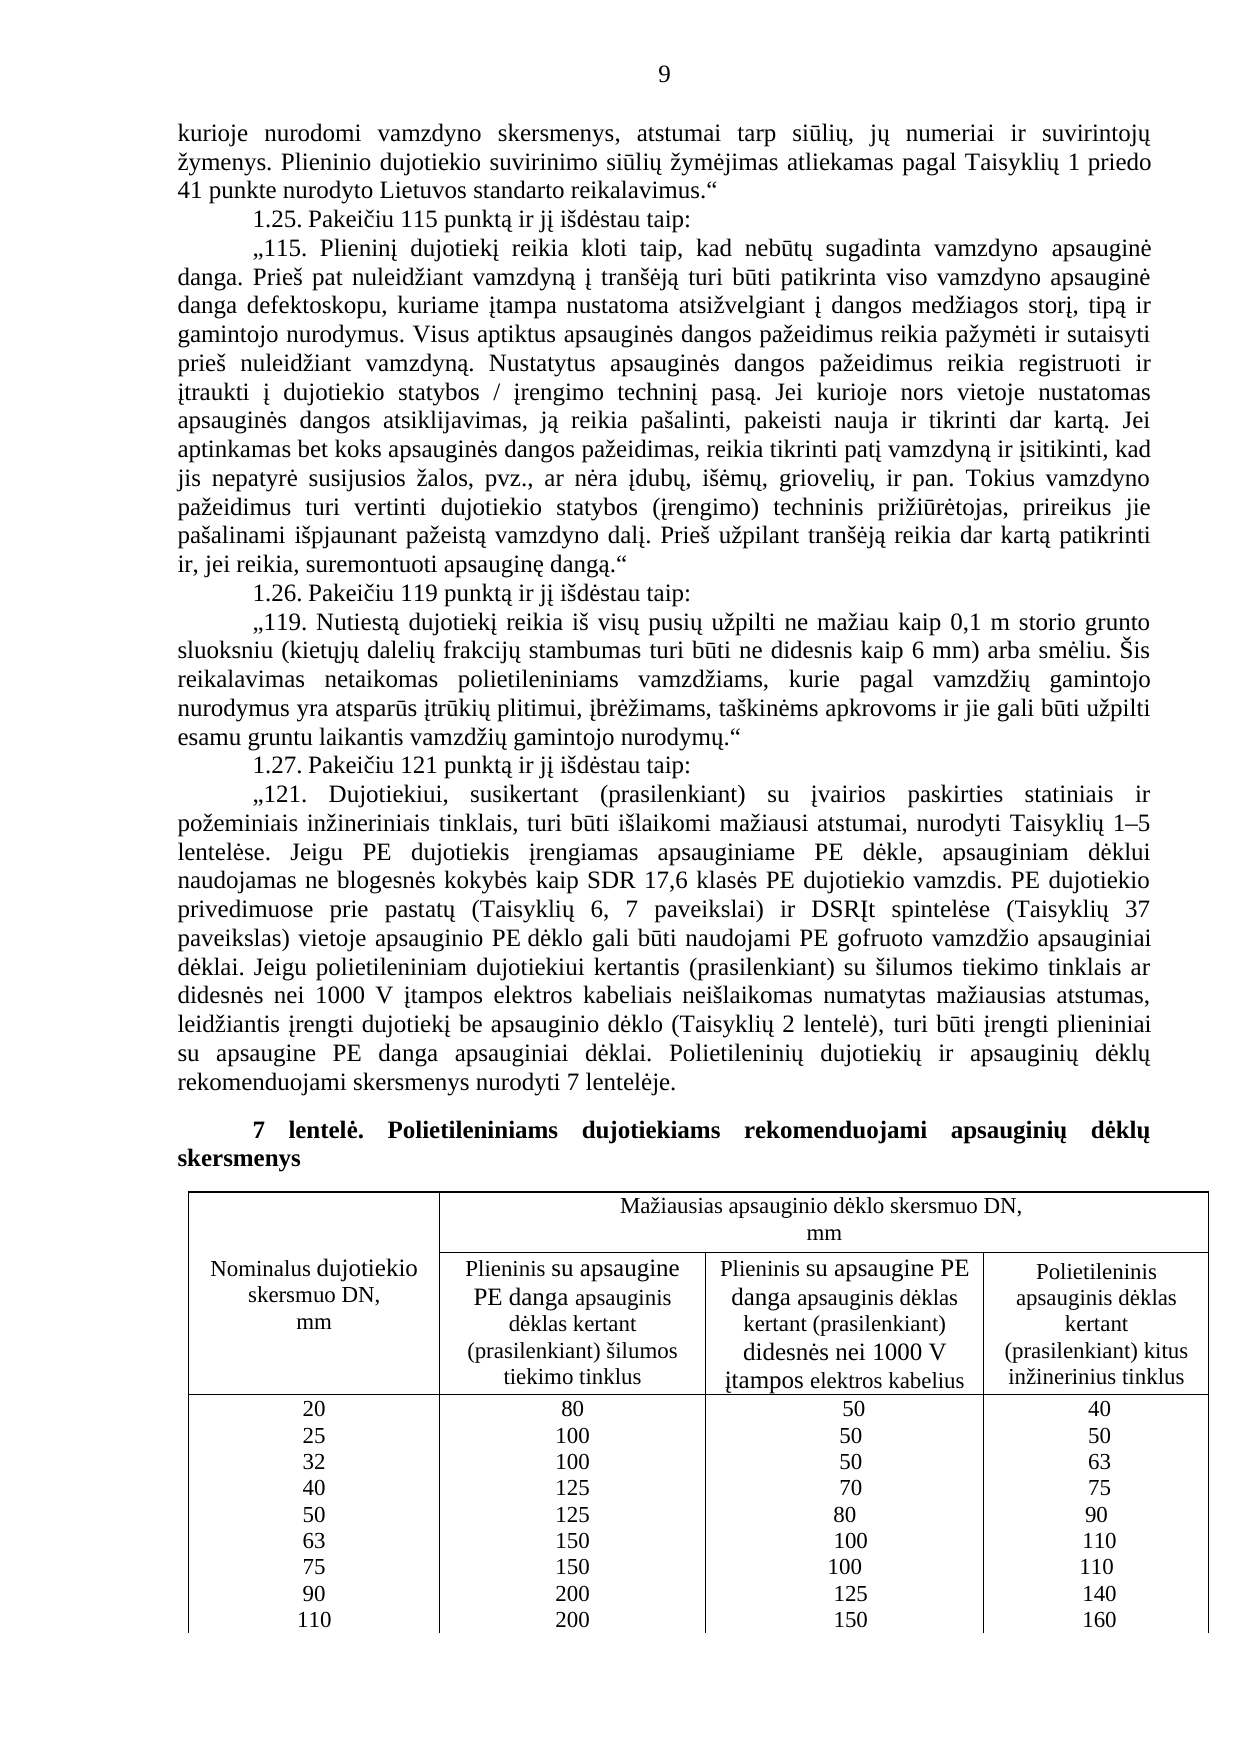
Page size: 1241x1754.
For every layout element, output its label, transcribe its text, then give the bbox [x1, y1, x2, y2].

table_cell 100 [706, 1527, 983, 1553]
table_cell 40 [189, 1474, 439, 1501]
table_cell 90 [984, 1501, 1208, 1527]
table_cell 110 [984, 1527, 1208, 1553]
table_cell 100 [440, 1448, 705, 1474]
text kurioje nurodomi vamzdyno skersmenys, atstumai tarp siūlių, jų numeriai ir suvirintojų žymenys. Plieninio dujotiekio suvirinimo siūlių žymėjimas atliekamas pagal Taisyklių 1 priedo 41 punkte nurodyto Lietuvos standarto reikalavimus.“ [177, 118, 1152, 204]
table_cell 50 [189, 1501, 439, 1527]
table_cell 75 [984, 1474, 1208, 1501]
table_cell 80 [440, 1395, 705, 1422]
table_cell 50 [706, 1395, 983, 1422]
table_cell 50 [706, 1422, 983, 1448]
table_cell 20 [189, 1395, 439, 1422]
table_cell 110 [984, 1554, 1208, 1580]
table_cell 50 [984, 1422, 1208, 1448]
text 1.26. Pakeičiu 119 punktą ir jį išdėstau taip: [177, 578, 1152, 607]
table_cell 90 [189, 1580, 439, 1606]
table_cell 140 [984, 1580, 1208, 1606]
text 1.25. Pakeičiu 115 punktą ir jį išdėstau taip: [177, 204, 1152, 233]
table_cell 125 [706, 1580, 983, 1606]
table_cell Polietileninis apsauginis dėklas kertant (prasilenkiant) kitus inžinerinius tinklus [984, 1253, 1208, 1394]
table_cell 150 [706, 1606, 983, 1632]
table_cell 110 [189, 1606, 439, 1632]
table_cell 50 [706, 1448, 983, 1474]
table_cell 32 [189, 1448, 439, 1474]
table_cell 75 [189, 1554, 439, 1580]
table_cell 80 [706, 1501, 983, 1527]
table_cell 40 [984, 1395, 1208, 1422]
table_cell 200 [440, 1606, 705, 1632]
text „121. Dujotiekiui, susikertant (prasilenkiant) su įvairios paskirties statiniais ir požeminiais inžineriniais tinklais, turi būti išlaikomi mažiausi atstumai, nurodyti Taisyklių 1–5 lentelėse. Jeigu PE dujotiekis įrengiamas apsauginiame PE dėkle, apsauginiam dėklui naudojamas ne blogesnės kokybės kaip SDR 17,6 klasės PE dujotiekio vamzdis. PE dujotiekio privedimuose prie pastatų (Taisyklių 6, 7 paveikslai) ir DSRĮt spintelėse (Taisyklių 37 paveikslas) vietoje apsauginio PE dėklo gali būti naudojami PE gofruoto vamzdžio apsauginiai dėklai. Jeigu polietileniniam dujotiekiui kertantis (prasilenkiant) su šilumos tiekimo tinklais ar didesnės nei 1000 V įtampos elektros kabeliais neišlaikomas numatytas mažiausias atstumas, leidžiantis įrengti dujotiekį be apsauginio dėklo (Taisyklių 2 lentelė), turi būti įrengti plieniniai su apsaugine PE danga apsauginiai dėklai. Polietileninių dujotiekių ir apsauginių dėklų rekomenduojami skersmenys nurodyti 7 lentelėje. [177, 779, 1152, 1096]
table_cell 125 [440, 1501, 705, 1527]
table_cell 63 [189, 1527, 439, 1553]
table_cell Plieninis su apsaugine PE danga apsauginis dėklas kertant (prasilenkiant) didesnės nei 1000 V įtampos elektros kabelius [706, 1253, 983, 1394]
table_cell 150 [440, 1527, 705, 1553]
text 7 lentelė. Polietileniniams dujotiekiams rekomenduojami apsauginių dėklų skersmenys [177, 1115, 1152, 1172]
table_cell Plieninis su apsaugine PE danga apsauginis dėklas kertant (prasilenkiant) šilumos tiekimo tinklus [440, 1253, 705, 1394]
table_cell 100 [706, 1554, 983, 1580]
table_cell 150 [440, 1554, 705, 1580]
table_cell 25 [189, 1422, 439, 1448]
table_header Nominalus dujotiekio skersmuo DN, mm [189, 1193, 439, 1394]
table_cell 70 [706, 1474, 983, 1501]
table_cell 63 [984, 1448, 1208, 1474]
table_cell 100 [440, 1422, 705, 1448]
table_header Mažiausias apsauginio dėklo skersmuo DN, mm [440, 1193, 1208, 1252]
text 1.27. Pakeičiu 121 punktą ir jį išdėstau taip: [177, 751, 1152, 779]
table_cell 200 [440, 1580, 705, 1606]
text „115. Plieninį dujotiekį reikia kloti taip, kad nebūtų sugadinta vamzdyno apsauginė danga. Prieš pat nuleidžiant vamzdyną į tranšėją turi būti patikrinta viso vamzdyno apsauginė danga defektoskopu, kuriame įtampa nustatoma atsižvelgiant į dangos medžiagos storį, tipą ir gamintojo nurodymus. Visus aptiktus apsauginės dangos pažeidimus reikia pažymėti ir sutaisyti prieš nuleidžiant vamzdyną. Nustatytus apsauginės dangos pažeidimus reikia registruoti ir įtraukti į dujotiekio statybos / įrengimo techninį pasą. Jei kurioje nors vietoje nustatomas apsauginės dangos atsiklijavimas, ją reikia pašalinti, pakeisti nauja ir tikrinti dar kartą. Jei aptinkamas bet koks apsauginės dangos pažeidimas, reikia tikrinti patį vamzdyną ir įsitikinti, kad jis nepatyrė susijusios žalos, pvz., ar nėra įdubų, išėmų, griovelių, ir pan. Tokius vamzdyno pažeidimus turi vertinti dujotiekio statybos (įrengimo) techninis prižiūrėtojas, prireikus jie pašalinami išpjaunant pažeistą vamzdyno dalį. Prieš užpilant tranšėją reikia dar kartą patikrinti ir, jei reikia, suremontuoti apsauginę dangą.“ [177, 233, 1152, 578]
text „119. Nutiestą dujotiekį reikia iš visų pusių užpilti ne mažiau kaip 0,1 m storio grunto sluoksniu (kietųjų dalelių frakcijų stambumas turi būti ne didesnis kaip 6 mm) arba smėliu. Šis reikalavimas netaikomas polietileniniams vamzdžiams, kurie pagal vamzdžių gamintojo nurodymus yra atsparūs įtrūkių plitimui, įbrėžimams, taškinėms apkrovoms ir jie gali būti užpilti esamu gruntu laikantis vamzdžių gamintojo nurodymų.“ [177, 607, 1152, 751]
table_cell 160 [984, 1606, 1208, 1632]
table_cell 125 [440, 1474, 705, 1501]
